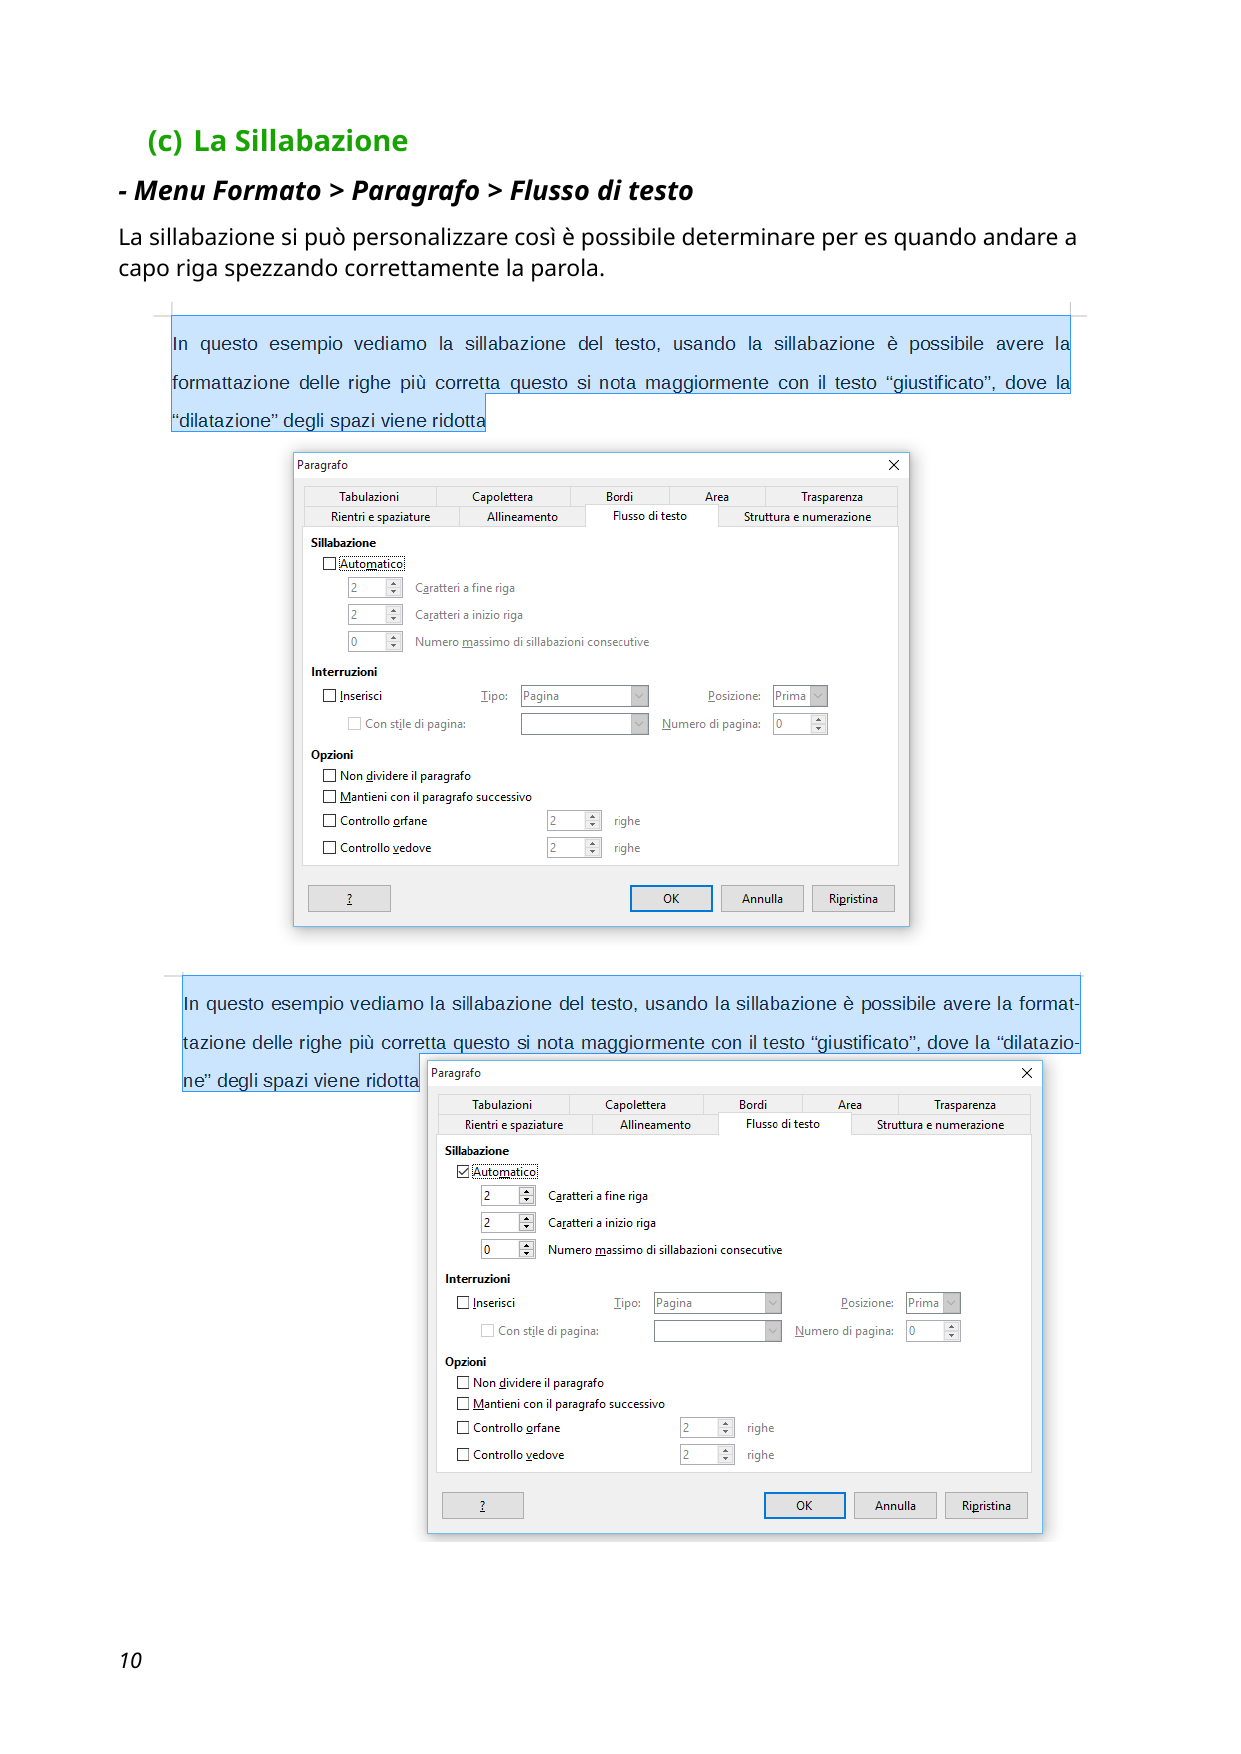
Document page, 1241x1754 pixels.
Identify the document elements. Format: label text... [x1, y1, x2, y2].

picture [153, 302, 1087, 946]
text La sillabazione si può personalizzare così è possibile determinare per es quando andare a capo riga spezzando correttamente la parola. [118, 221, 1122, 283]
subtitle La Sillabazione [148, 120, 1122, 160]
picture [162, 972, 1084, 1542]
text - Menu Formato > Paragrafo > Flusso di testo [118, 172, 1122, 208]
